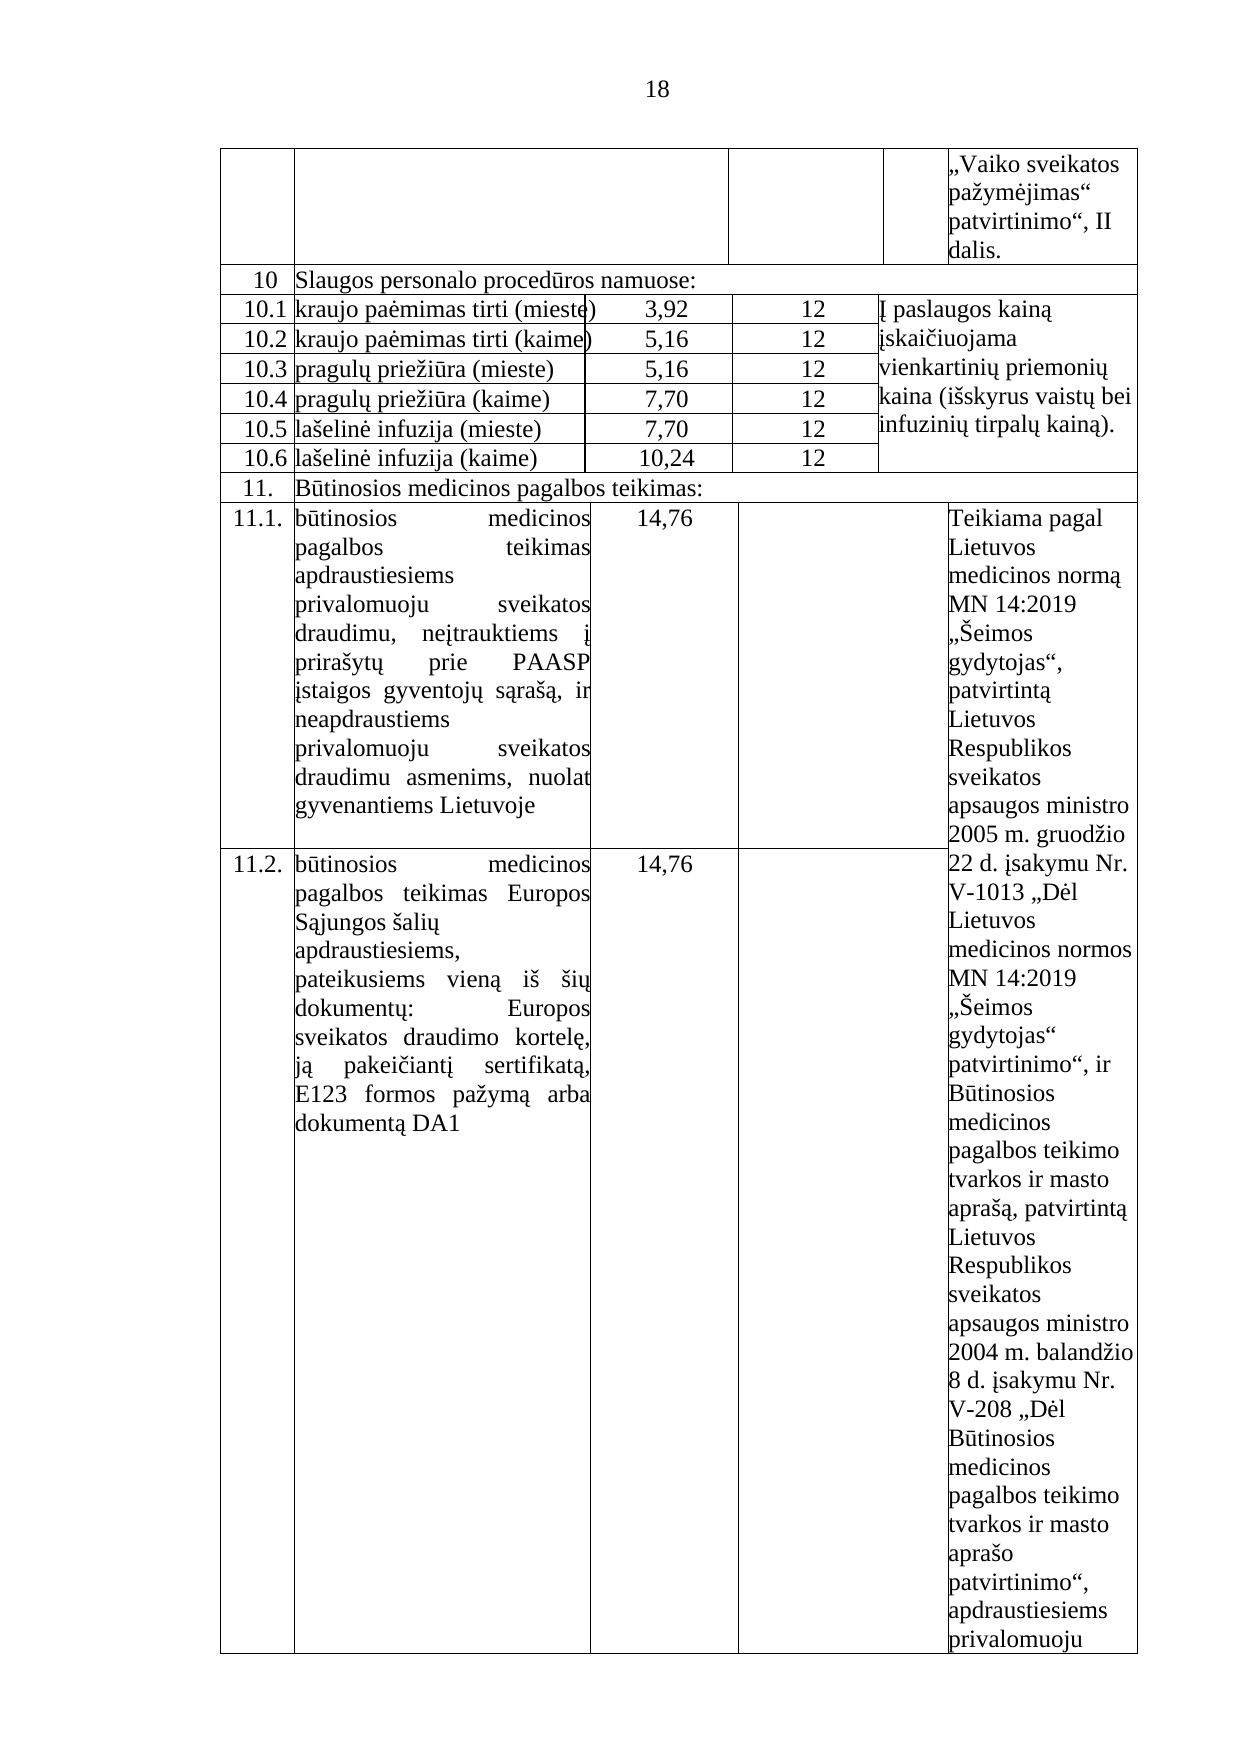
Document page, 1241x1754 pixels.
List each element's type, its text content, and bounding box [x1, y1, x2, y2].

table_cell 12 [733, 354, 878, 383]
table_cell 7,70 [586, 384, 732, 413]
table_cell 5,16 [586, 354, 732, 383]
table_cell [208, 472, 220, 502]
table_cell 10.4 [221, 384, 294, 413]
table_cell [208, 848, 220, 1653]
table_cell [221, 149, 294, 264]
table_cell 11.2. [221, 849, 294, 1653]
table_cell 10.1 [221, 295, 294, 323]
table_cell 11. [221, 473, 294, 502]
table_cell 10.2 [221, 324, 294, 353]
table_cell būtinosios medicinos pagalbos teikimas apdraustiesiems privalomuoju sveikatos draudimu, neįtrauktiems į prirašytų prie PAASP įstaigos gyventojų sąrašą, ir neapdraustiems privalomuoju sveikatos draudimu asmenims, nuolat gyvenantiems Lietuvoje [295, 503, 590, 848]
table_cell 10.6 [221, 444, 294, 472]
table_cell 12 [733, 384, 878, 413]
table_cell 10 [221, 265, 294, 293]
table_cell [208, 443, 220, 472]
table_cell [208, 353, 220, 383]
table_cell Į paslaugos kainą įskaičiuojama vienkartinių priemonių kaina (išskyrus vaistų bei infuzinių tirpalų kainą). [879, 295, 1137, 472]
table_cell [208, 148, 220, 264]
table_cell 10.3 [221, 354, 294, 383]
table_cell 3,92 [586, 295, 732, 323]
table_cell 14,76 [591, 503, 738, 848]
table_cell 12 [733, 324, 878, 353]
table_cell būtinosios medicinos pagalbos teikimas Europos Sąjungos šalių apdraustiesiems, pateikusiems vieną iš šių dokumentų: Europos sveikatos draudimo kortelę, ją pakeičiantį sertifikatą, E123 formos pažymą arba dokumentą DA1 [295, 849, 590, 1653]
table_cell [739, 503, 948, 848]
table_cell 12 [733, 444, 878, 472]
table_cell lašelinė infuzija (kaime) [295, 444, 584, 472]
table_cell [884, 149, 948, 264]
table_cell [208, 264, 220, 293]
table_cell [739, 849, 948, 1653]
table_cell [295, 149, 728, 264]
table_cell [729, 149, 883, 264]
table_cell pragulų priežiūra (kaime) [295, 384, 584, 413]
table_cell [208, 502, 220, 848]
table_cell 10.5 [221, 414, 294, 442]
table_cell 12 [733, 295, 878, 323]
table_cell [208, 383, 220, 413]
table_cell lašelinė infuzija (mieste) [295, 414, 584, 442]
table_cell 5,16 [586, 324, 732, 353]
table_cell Slaugos personalo procedūros namuose: [295, 265, 1137, 293]
table_cell 12 [733, 414, 878, 442]
table_cell [208, 413, 220, 442]
table_cell Būtinosios medicinos pagalbos teikimas: [295, 473, 1137, 502]
table_cell 11.1. [221, 503, 294, 848]
table_cell „Vaiko sveikatos pažymėjimas“ patvirtinimo“, II dalis. [949, 149, 1137, 264]
table_cell 10,24 [586, 444, 732, 472]
table_cell Teikiama pagal Lietuvos medicinos normą MN 14:2019 „Šeimos gydytojas“, patvirtintą Lietuvos Respublikos sveikatos apsaugos ministro 2005 m. gruodžio 22 d. įsakymu Nr. V-1013 „Dėl Lietuvos medicinos normos MN 14:2019 „Šeimos gydytojas“ patvirtinimo“, ir Būtinosios medicinos pagalbos teikimo tvarkos ir masto aprašą, patvirtintą Lietuvos Respublikos sveikatos apsaugos ministro 2004 m. balandžio 8 d. įsakymu Nr. V-208 „Dėl Būtinosios medicinos pagalbos teikimo tvarkos ir masto aprašo patvirtinimo“, apdraustiesiems privalomuoju [949, 503, 1137, 1653]
table_cell 14,76 [591, 849, 738, 1653]
table_cell pragulų priežiūra (mieste) [295, 354, 584, 383]
table_cell [208, 323, 220, 353]
table_cell [208, 294, 220, 323]
table_cell kraujo paėmimas tirti (mieste) [295, 295, 584, 323]
table_cell kraujo paėmimas tirti (kaime) [295, 324, 584, 353]
table_cell 7,70 [586, 414, 732, 442]
